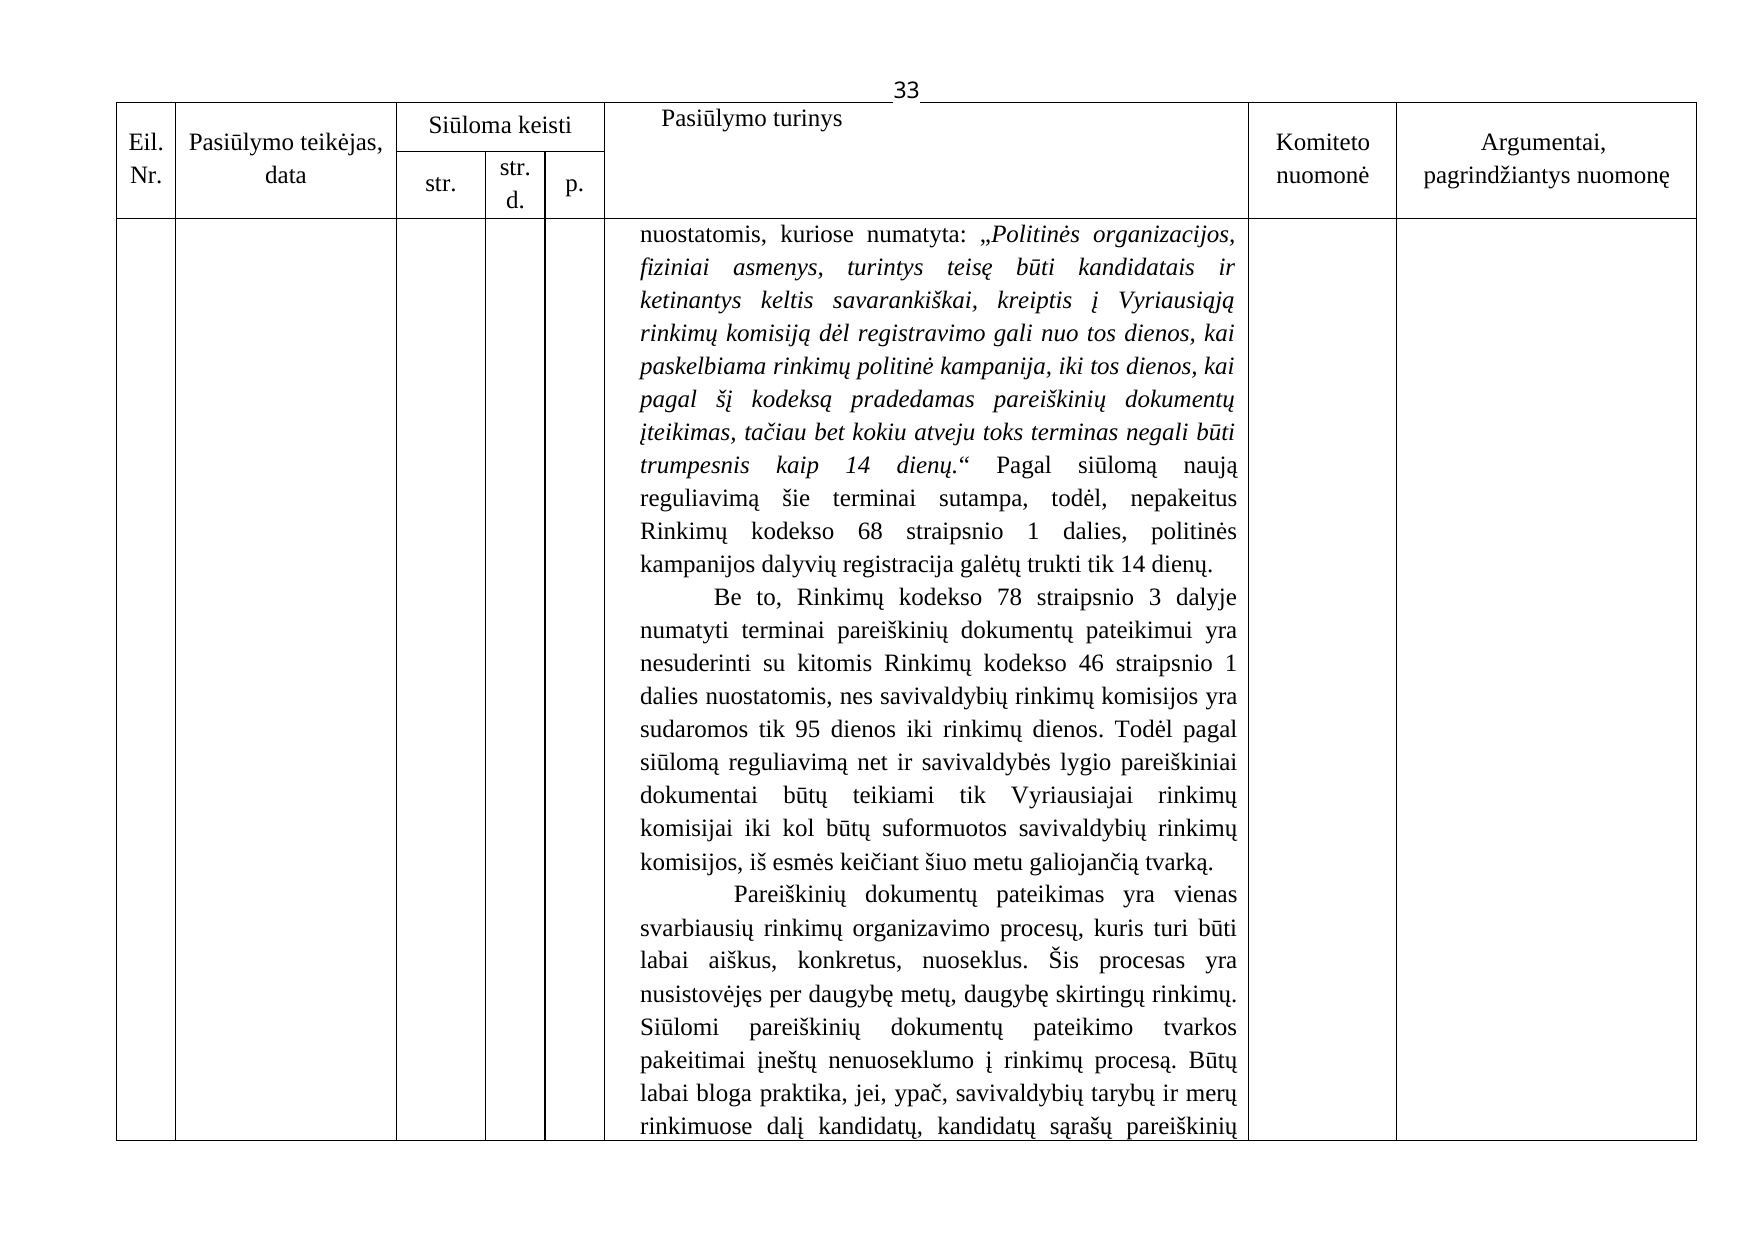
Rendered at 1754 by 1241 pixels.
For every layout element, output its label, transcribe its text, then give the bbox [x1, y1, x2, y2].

table_cell [486, 219, 544, 1139]
table_header Pasiūlymo teikėjas, data [176, 103, 396, 218]
table_header Pasiūlymo turinys [629, 103, 1248, 218]
table_cell str. d. [486, 152, 544, 218]
table_header [605, 103, 629, 218]
table_cell [176, 219, 396, 1139]
table_cell [117, 219, 175, 1139]
table_cell [397, 219, 485, 1139]
table_cell [1249, 219, 1396, 1139]
table_header Komiteto nuomonė [1249, 103, 1396, 218]
table_cell nuostatomis, kuriose numatyta: „Politinės organizacijos, fiziniai asmenys, turintys teisę būti kandidatais ir ketinantys keltis savarankiškai, kreiptis į Vyriausiąją rinkimų komisiją dėl registravimo gali nuo tos dienos, kai paskelbiama rinkimų politinė kampanija, iki tos dienos, kai pagal šį kodeksą pradedamas pareiškinių dokumentų įteikimas, tačiau bet kokiu atveju toks terminas negali būti trumpesnis kaip 14 dienų.“ Pagal siūlomą naują reguliavimą šie terminai sutampa, todėl, nepakeitus Rinkimų kodekso 68 straipsnio 1 dalies, politinės kampanijos dalyvių registracija galėtų trukti tik 14 dienų. Be to, Rinkimų kodekso 78 straipsnio 3 dalyje numatyti terminai pareiškinių dokumentų pateikimui yra nesuderinti su kitomis Rinkimų kodekso 46 straipsnio 1 dalies nuostatomis, nes savivaldybių rinkimų komisijos yra sudaromos tik 95 dienos iki rinkimų dienos. Todėl pagal siūlomą reguliavimą net ir savivaldybės lygio pareiškiniai dokumentai būtų teikiami tik Vyriausiajai rinkimų komisijai iki kol būtų suformuotos savivaldybių rinkimų komisijos, iš esmės keičiant šiuo metu galiojančią tvarką. Pareiškinių dokumentų pateikimas yra vienas svarbiausių rinkimų organizavimo procesų, kuris turi būti labai aiškus, konkretus, nuoseklus. Šis procesas yra nusistovėjęs per daugybę metų, daugybę skirtingų rinkimų. Siūlomi pareiškinių dokumentų pateikimo tvarkos pakeitimai įneštų nenuoseklumo į rinkimų procesą. Būtų labai bloga praktika, jei, ypač, savivaldybių tarybų ir merų rinkimuose dalį kandidatų, kandidatų sąrašų pareiškinių [629, 219, 1248, 1139]
table_cell [605, 219, 629, 1139]
table_header Argumentai, pagrindžiantys nuomonę [1397, 103, 1696, 218]
table_cell [546, 219, 604, 1139]
table_header Siūloma keisti [397, 103, 604, 151]
table_header Eil. Nr. [117, 103, 175, 218]
table_cell p. [546, 152, 604, 218]
table_cell [1397, 219, 1696, 1139]
table_cell str. [397, 152, 485, 218]
